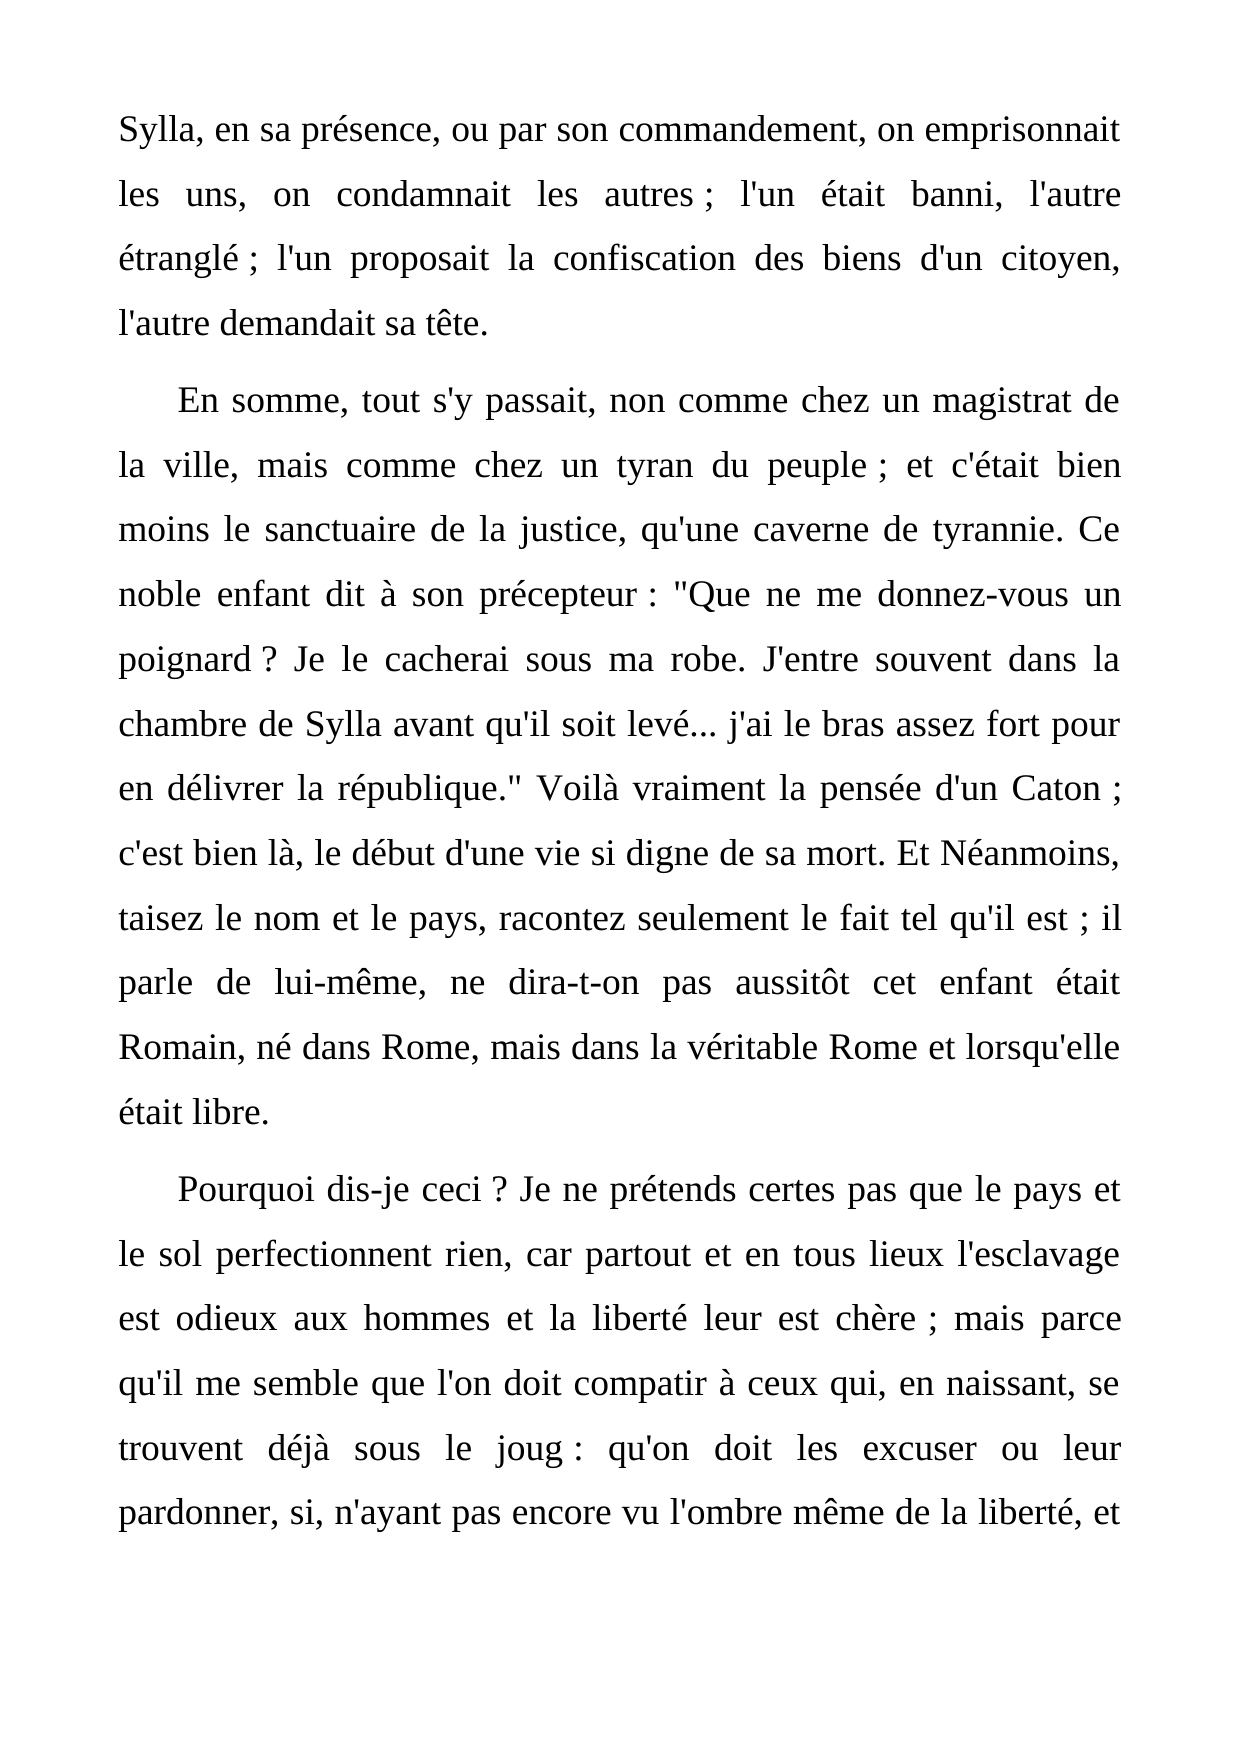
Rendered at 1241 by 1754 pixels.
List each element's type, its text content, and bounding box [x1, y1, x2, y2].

text Pourquoi dis-je ceci ? Je ne prétends certes pas que le pays et le sol perfectionnent rien, car partout et en tous lieux l'esclavage est odieux aux hommes et la liberté leur est chère ; mais parce qu'il me semble que l'on doit compatir à ceux qui, en naissant, se trouvent déjà sous le joug : qu'on doit les excuser ou leur pardonner, si, n'ayant pas encore vu l'ombre même de la liberté, et [118, 1166, 1122, 1533]
text Sylla, en sa présence, ou par son commandement, on emprisonnait les uns, on condamnait les autres ; l'un était banni, l'autre étranglé ; l'un proposait la confiscation des biens d'un citoyen, l'autre demandait sa tête. [118, 106, 1122, 343]
text En somme, tout s'y passait, non comme chez un magistrat de la ville, mais comme chez un tyran du peuple ; et c'était bien moins le sanctuaire de la justice, qu'une caverne de tyrannie. Ce noble enfant dit à son précepteur : "Que ne me donnez-vous un poignard ? Je le cacherai sous ma robe. J'entre souvent dans la chambre de Sylla avant qu'il soit levé... j'ai le bras assez fort pour en délivrer la république." Voilà vraiment la pensée d'un Caton ; c'est bien là, le début d'une vie si digne de sa mort. Et Néanmoins, taisez le nom et le pays, racontez seulement le fait tel qu'il est ; il parle de lui-même, ne dira-t-on pas aussitôt cet enfant était Romain, né dans Rome, mais dans la véritable Rome et lorsqu'elle était libre. [118, 377, 1122, 1132]
